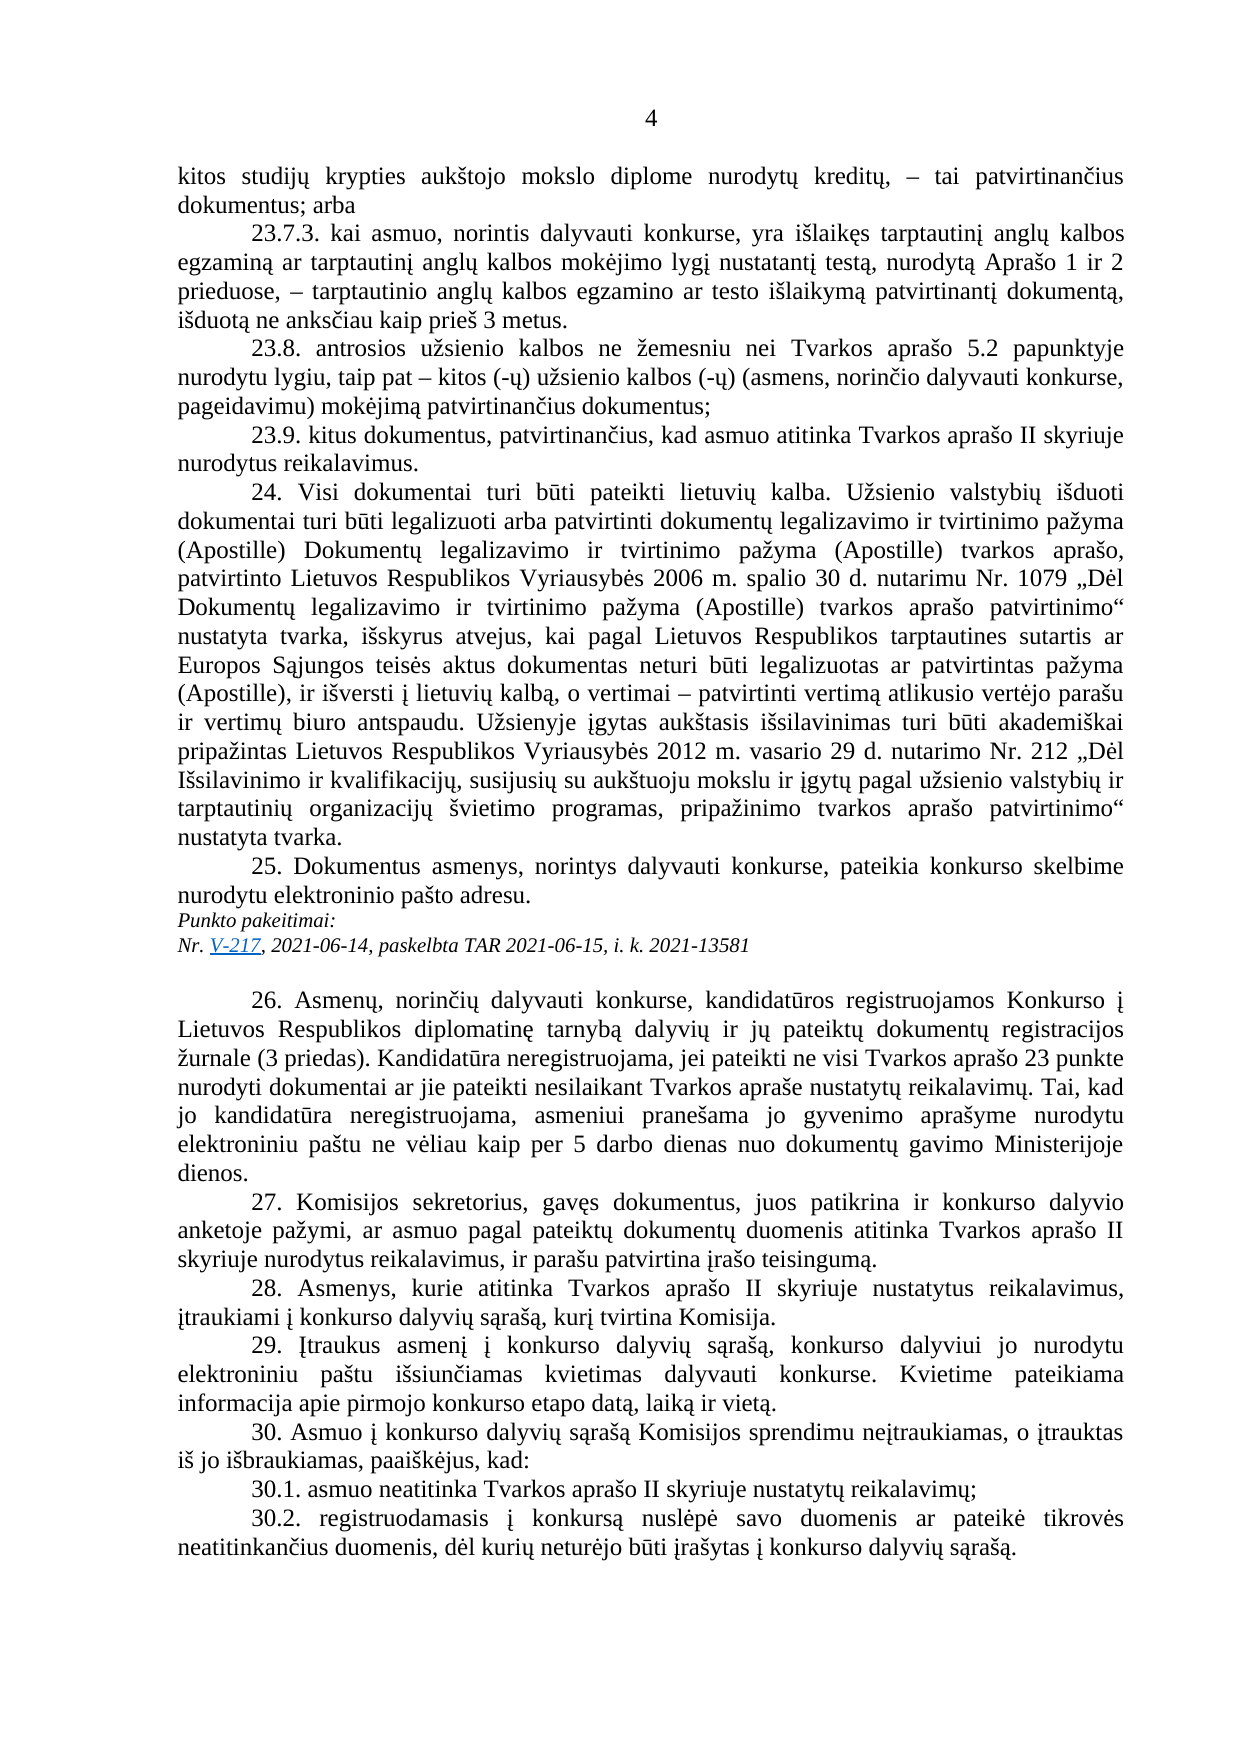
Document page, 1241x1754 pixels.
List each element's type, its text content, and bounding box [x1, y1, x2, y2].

text 24. Visi dokumentai turi būti pateikti lietuvių kalba. Užsienio valstybių išduoti dokumentai turi būti legalizuoti arba patvirtinti dokumentų legalizavimo ir tvirtinimo pažyma (Apostille) Dokumentų legalizavimo ir tvirtinimo pažyma (Apostille) tvarkos aprašo, patvirtinto Lietuvos Respublikos Vyriausybės 2006 m. spalio 30 d. nutarimu Nr. 1079 „Dėl Dokumentų legalizavimo ir tvirtinimo pažyma (Apostille) tvarkos aprašo patvirtinimo“ nustatyta tvarka, išskyrus atvejus, kai pagal Lietuvos Respublikos tarptautines sutartis ar Europos Sąjungos teisės aktus dokumentas neturi būti legalizuotas ar patvirtintas pažyma (Apostille), ir išversti į lietuvių kalbą, o vertimai – patvirtinti vertimą atlikusio vertėjo parašu ir vertimų biuro antspaudu. Užsienyje įgytas aukštasis išsilavinimas turi būti akademiškai pripažintas Lietuvos Respublikos Vyriausybės 2012 m. vasario 29 d. nutarimo Nr. 212 „Dėl Išsilavinimo ir kvalifikacijų, susijusių su aukštuoju mokslu ir įgytų pagal užsienio valstybių ir tarptautinių organizacijų švietimo programas, pripažinimo tvarkos aprašo patvirtinimo“ nustatyta tvarka. [177, 477, 1125, 851]
text 29. Įtraukus asmenį į konkurso dalyvių sąrašą, konkurso dalyviui jo nurodytu elektroniniu paštu išsiunčiamas kvietimas dalyvauti konkurse. Kvietime pateikiama informacija apie pirmojo konkurso etapo datą, laiką ir vietą. [177, 1330, 1125, 1417]
text 30.2. registruodamasis į konkursą nuslėpė savo duomenis ar pateikė tikrovės neatitinkančius duomenis, dėl kurių neturėjo būti įrašytas į konkurso dalyvių sąrašą. [177, 1503, 1125, 1560]
text 28. Asmenys, kurie atitinka Tvarkos aprašo II skyriuje nustatytus reikalavimus, įtraukiami į konkurso dalyvių sąrašą, kurį tvirtina Komisija. [177, 1273, 1125, 1330]
text Nr. V-217, 2021-06-14, paskelbta TAR 2021-06-15, i. k. 2021-13581 [177, 932, 1125, 957]
text 30. Asmuo į konkurso dalyvių sąrašą Komisijos sprendimu neįtraukiamas, o įtrauktas iš jo išbraukiamas, paaiškėjus, kad: [177, 1417, 1125, 1474]
text Punkto pakeitimai: [177, 908, 1125, 932]
text 27. Komisijos sekretorius, gavęs dokumentus, juos patikrina ir konkurso dalyvio anketoje pažymi, ar asmuo pagal pateiktų dokumentų duomenis atitinka Tvarkos aprašo II skyriuje nurodytus reikalavimus, ir parašu patvirtina įrašo teisingumą. [177, 1187, 1125, 1273]
text 26. Asmenų, norinčių dalyvauti konkurse, kandidatūros registruojamos Konkurso į Lietuvos Respublikos diplomatinę tarnybą dalyvių ir jų pateiktų dokumentų registracijos žurnale (3 priedas). Kandidatūra neregistruojama, jei pateikti ne visi Tvarkos aprašo 23 punkte nurodyti dokumentai ar jie pateikti nesilaikant Tvarkos apraše nustatytų reikalavimų. Tai, kad jo kandidatūra neregistruojama, asmeniui pranešama jo gyvenimo aprašyme nurodytu elektroniniu paštu ne vėliau kaip per 5 darbo dienas nuo dokumentų gavimo Ministerijoje dienos. [177, 985, 1125, 1187]
text 25. Dokumentus asmenys, norintys dalyvauti konkurse, pateikia konkurso skelbime nurodytu elektroninio pašto adresu. [177, 851, 1125, 908]
text 23.8. antrosios užsienio kalbos ne žemesniu nei Tvarkos aprašo 5.2 papunktyje nurodytu lygiu, taip pat – kitos (-ų) užsienio kalbos (-ų) (asmens, norinčio dalyvauti konkurse, pageidavimu) mokėjimą patvirtinančius dokumentus; [177, 333, 1125, 420]
text 30.1. asmuo neatitinka Tvarkos aprašo II skyriuje nustatytų reikalavimų; [251, 1474, 1125, 1503]
text 23.9. kitus dokumentus, patvirtinančius, kad asmuo atitinka Tvarkos aprašo II skyriuje nurodytus reikalavimus. [177, 420, 1125, 477]
text kitos studijų krypties aukštojo mokslo diplome nurodytų kreditų, – tai patvirtinančius dokumentus; arba [177, 161, 1125, 218]
text 23.7.3. kai asmuo, norintis dalyvauti konkurse, yra išlaikęs tarptautinį anglų kalbos egzaminą ar tarptautinį anglų kalbos mokėjimo lygį nustatantį testą, nurodytą Aprašo 1 ir 2 prieduose, – tarptautinio anglų kalbos egzamino ar testo išlaikymą patvirtinantį dokumentą, išduotą ne anksčiau kaip prieš 3 metus. [177, 218, 1125, 333]
